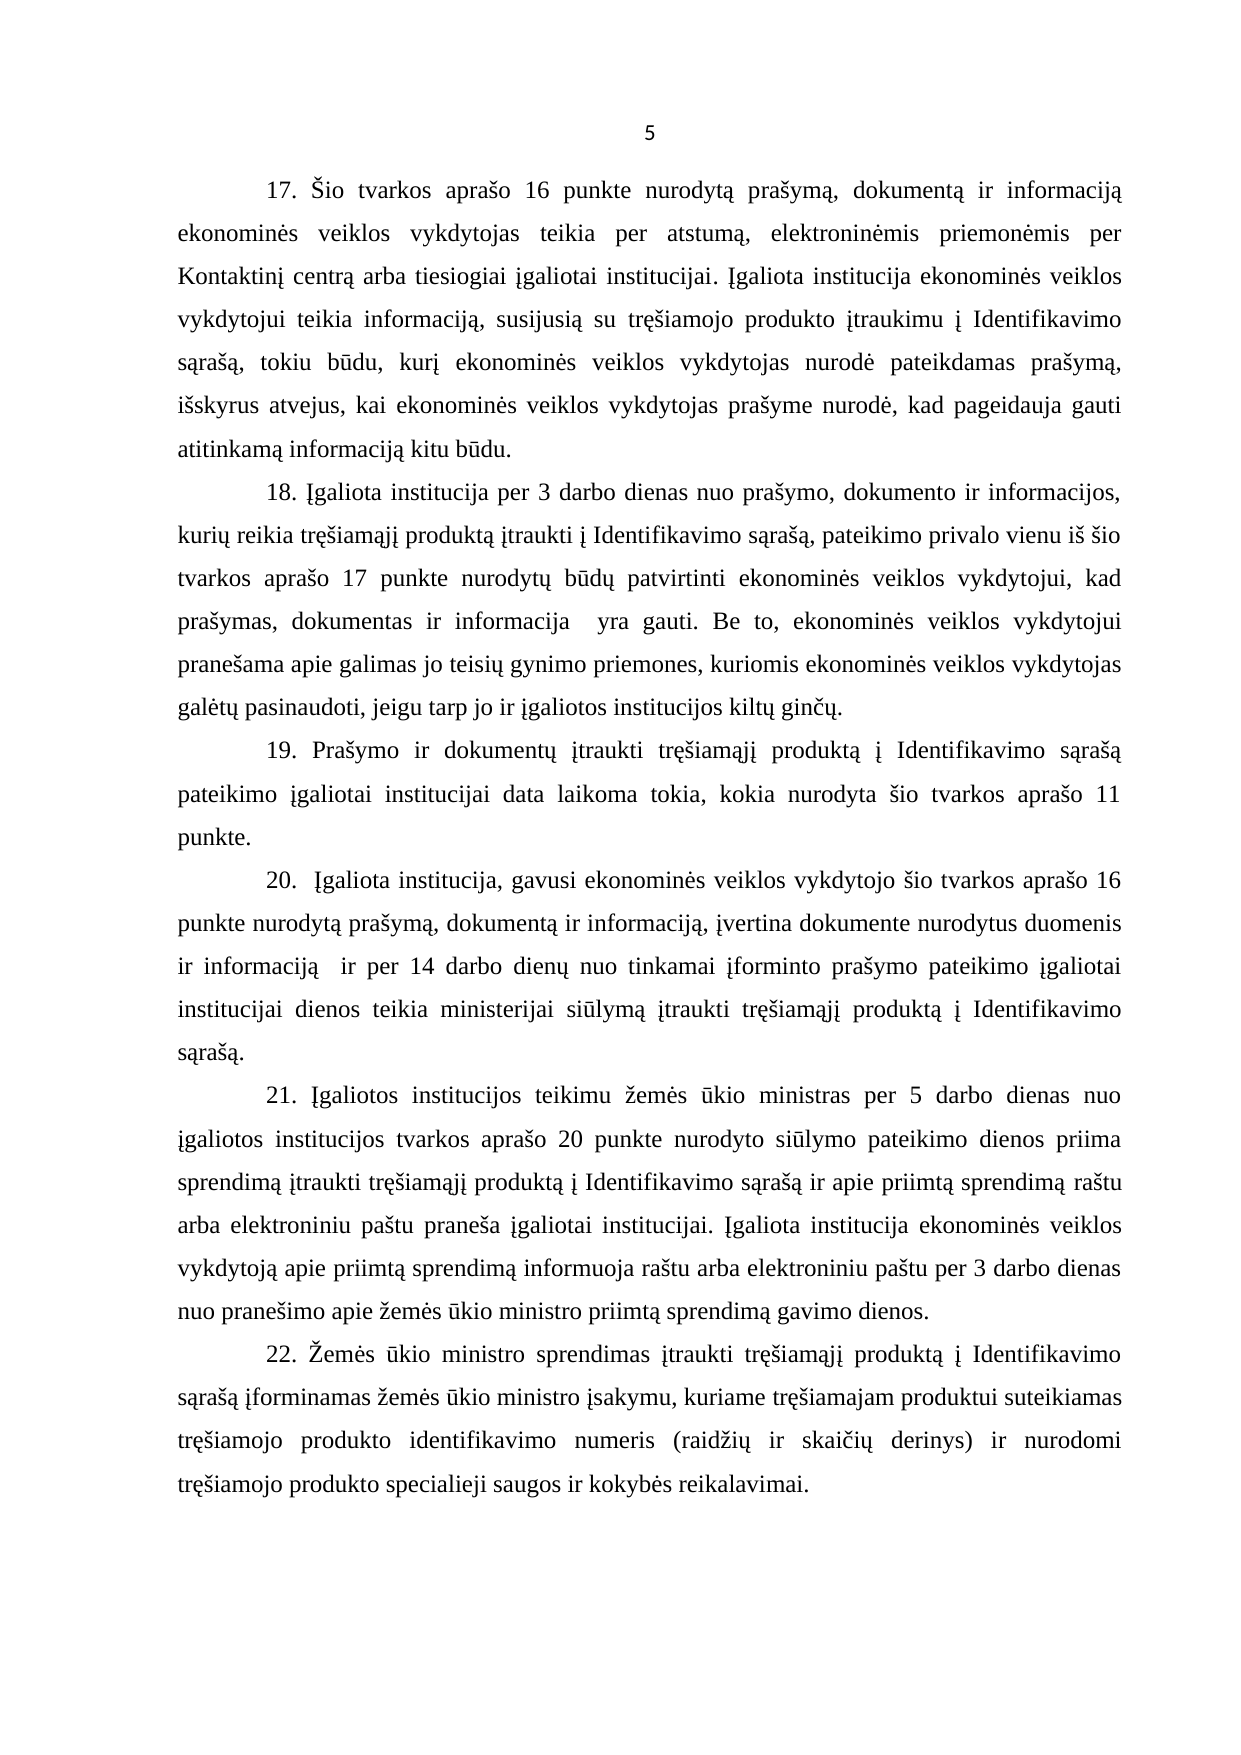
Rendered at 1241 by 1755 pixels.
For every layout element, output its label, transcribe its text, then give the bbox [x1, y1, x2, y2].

text 17. Šio tvarkos aprašo 16 punkte nurodytą prašymą, dokumentą ir informaciją ekonominės veiklos vykdytojas teikia per atstumą, elektroninėmis priemonėmis per Kontaktinį centrą arba tiesiogiai įgaliotai institucijai. Įgaliota institucija ekonominės veiklos vykdytojui teikia informaciją, susijusią su tręšiamojo produkto įtraukimu į Identifikavimo sąrašą, tokiu būdu, kurį ekonominės veiklos vykdytojas nurodė pateikdamas prašymą, išskyrus atvejus, kai ekonominės veiklos vykdytojas prašyme nurodė, kad pageidauja gauti atitinkamą informaciją kitu būdu. [177, 175, 1122, 462]
text 20. Įgaliota institucija, gavusi ekonominės veiklos vykdytojo šio tvarkos aprašo 16 punkte nurodytą prašymą, dokumentą ir informaciją, įvertina dokumente nurodytus duomenis ir informaciją ir per 14 darbo dienų nuo tinkamai įforminto prašymo pateikimo įgaliotai institucijai dienos teikia ministerijai siūlymą įtraukti tręšiamąjį produktą į Identifikavimo sąrašą. [177, 865, 1122, 1066]
text 18. Įgaliota institucija per 3 darbo dienas nuo prašymo, dokumento ir informacijos, kurių reikia tręšiamąjį produktą įtraukti į Identifikavimo sąrašą, pateikimo privalo vienu iš šio tvarkos aprašo 17 punkte nurodytų būdų patvirtinti ekonominės veiklos vykdytojui, kad prašymas, dokumentas ir informacija yra gauti. Be to, ekonominės veiklos vykdytojui pranešama apie galimas jo teisių gynimo priemones, kuriomis ekonominės veiklos vykdytojas galėtų pasinaudoti, jeigu tarp jo ir įgaliotos institucijos kiltų ginčų. [177, 477, 1122, 721]
text 22. Žemės ūkio ministro sprendimas įtraukti tręšiamąjį produktą į Identifikavimo sąrašą įforminamas žemės ūkio ministro įsakymu, kuriame tręšiamajam produktui suteikiamas tręšiamojo produkto identifikavimo numeris (raidžių ir skaičių derinys) ir nurodomi tręšiamojo produkto specialieji saugos ir kokybės reikalavimai. [177, 1339, 1122, 1497]
text 21. Įgaliotos institucijos teikimu žemės ūkio ministras per 5 darbo dienas nuo įgaliotos institucijos tvarkos aprašo 20 punkte nurodyto siūlymo pateikimo dienos priima sprendimą įtraukti tręšiamąjį produktą į Identifikavimo sąrašą ir apie priimtą sprendimą raštu arba elektroniniu paštu praneša įgaliotai institucijai. Įgaliota institucija ekonominės veiklos vykdytoją apie priimtą sprendimą informuoja raštu arba elektroniniu paštu per 3 darbo dienas nuo pranešimo apie žemės ūkio ministro priimtą sprendimą gavimo dienos. [177, 1081, 1122, 1325]
text 19. Prašymo ir dokumentų įtraukti tręšiamąjį produktą į Identifikavimo sąrašą pateikimo įgaliotai institucijai data laikoma tokia, kokia nurodyta šio tvarkos aprašo 11 punkte. [177, 736, 1122, 851]
